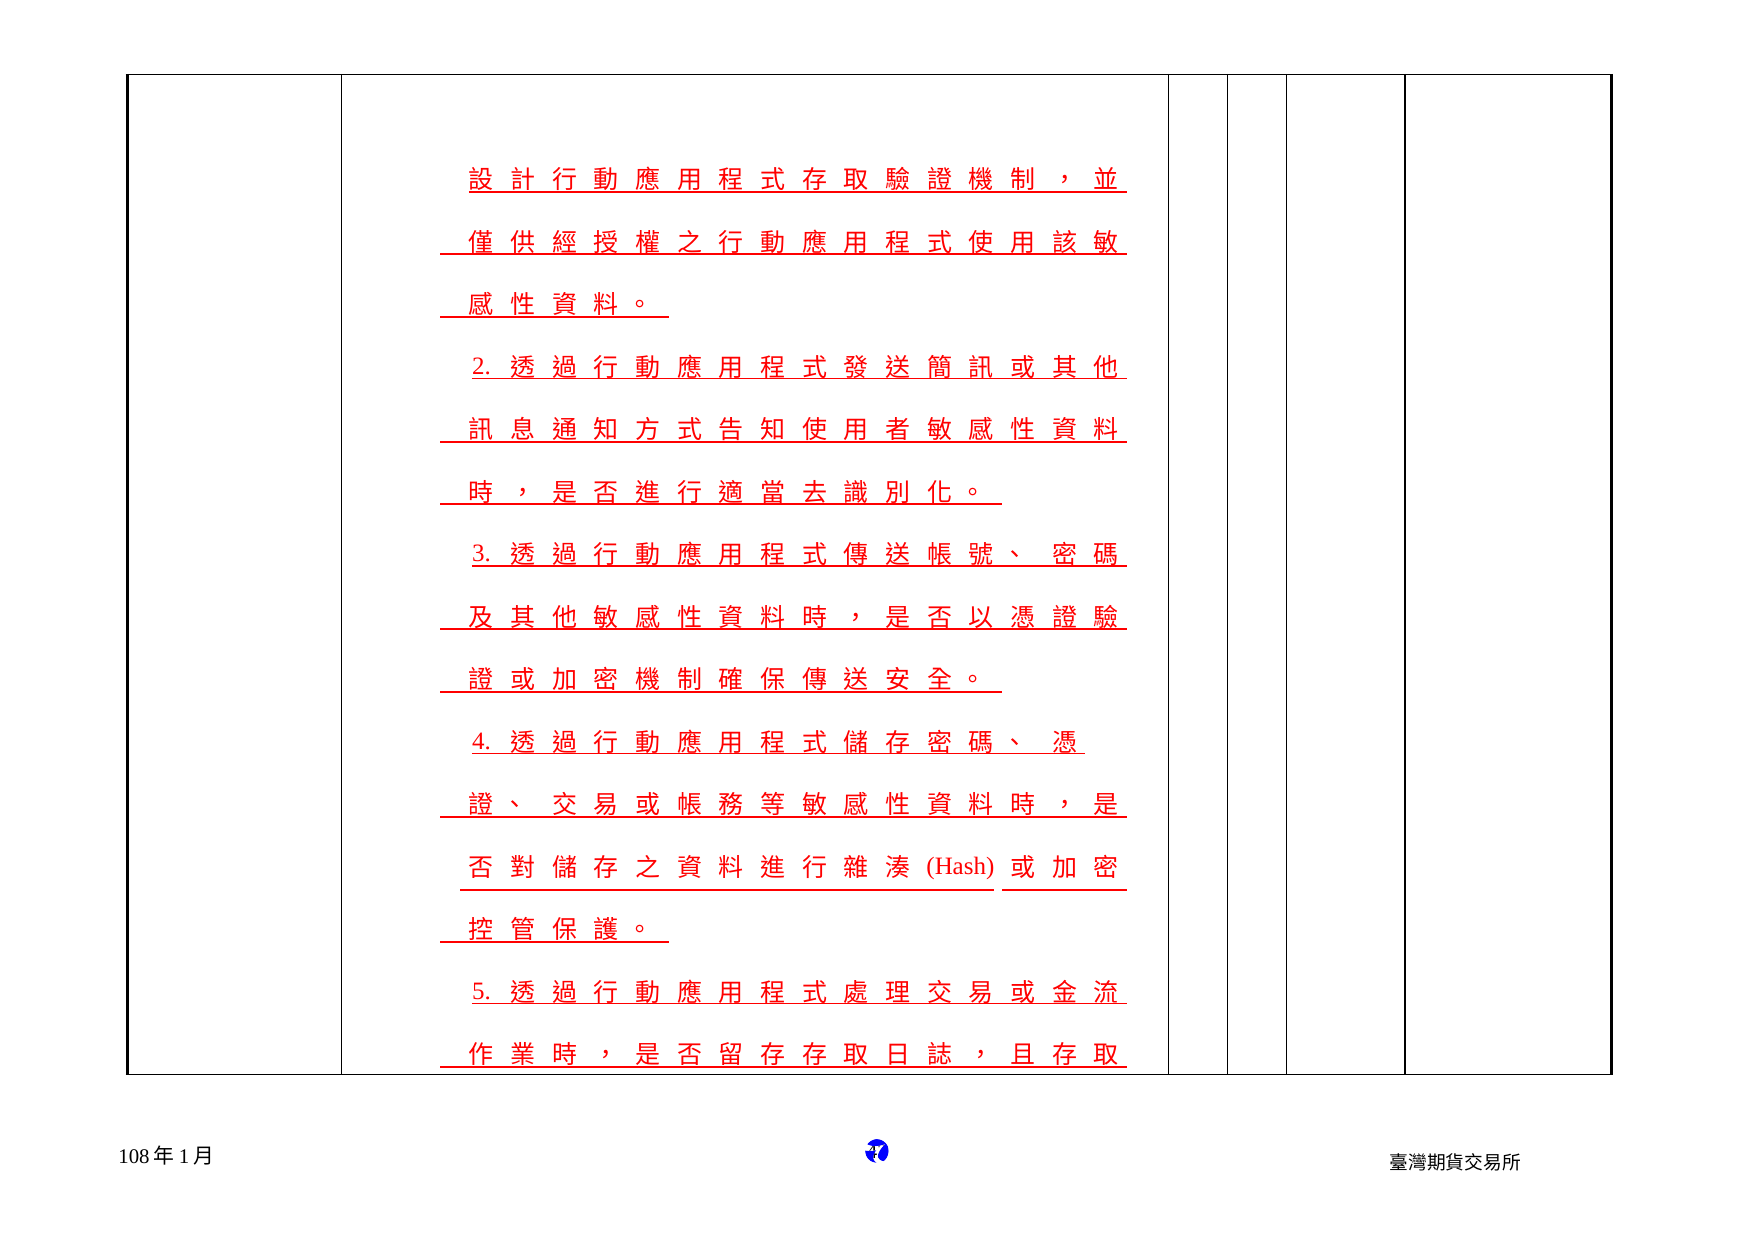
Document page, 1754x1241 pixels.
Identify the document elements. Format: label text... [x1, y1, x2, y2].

table_cell [1169, 75, 1227, 1074]
table_cell 設計行動應用程式存取驗證機制，並僅供經授權之行動應用程式使用該敏感性資料。 2.透過行動應用程式發送簡訊或其他訊息通知方式告知使用者敏感性資料時，是否進行適當去識別化。 3.透過行動應用程式傳送帳號、密碼及其他敏感性資料時，是否以憑證驗證或加密機制確保傳送安全。 4.透過行動應用程式儲存密碼、憑證、交易或帳務等敏感性資料時，是否對儲存之資料進行雜湊(Hash)或加密控管保護。 5.透過行動應用程式處理交易或金流作業時，是否留存存取日誌，且存取 [342, 75, 1168, 1074]
table_cell [129, 75, 341, 1074]
table_cell [1228, 75, 1286, 1074]
table_cell [1406, 75, 1610, 1074]
table_cell [1287, 75, 1404, 1074]
